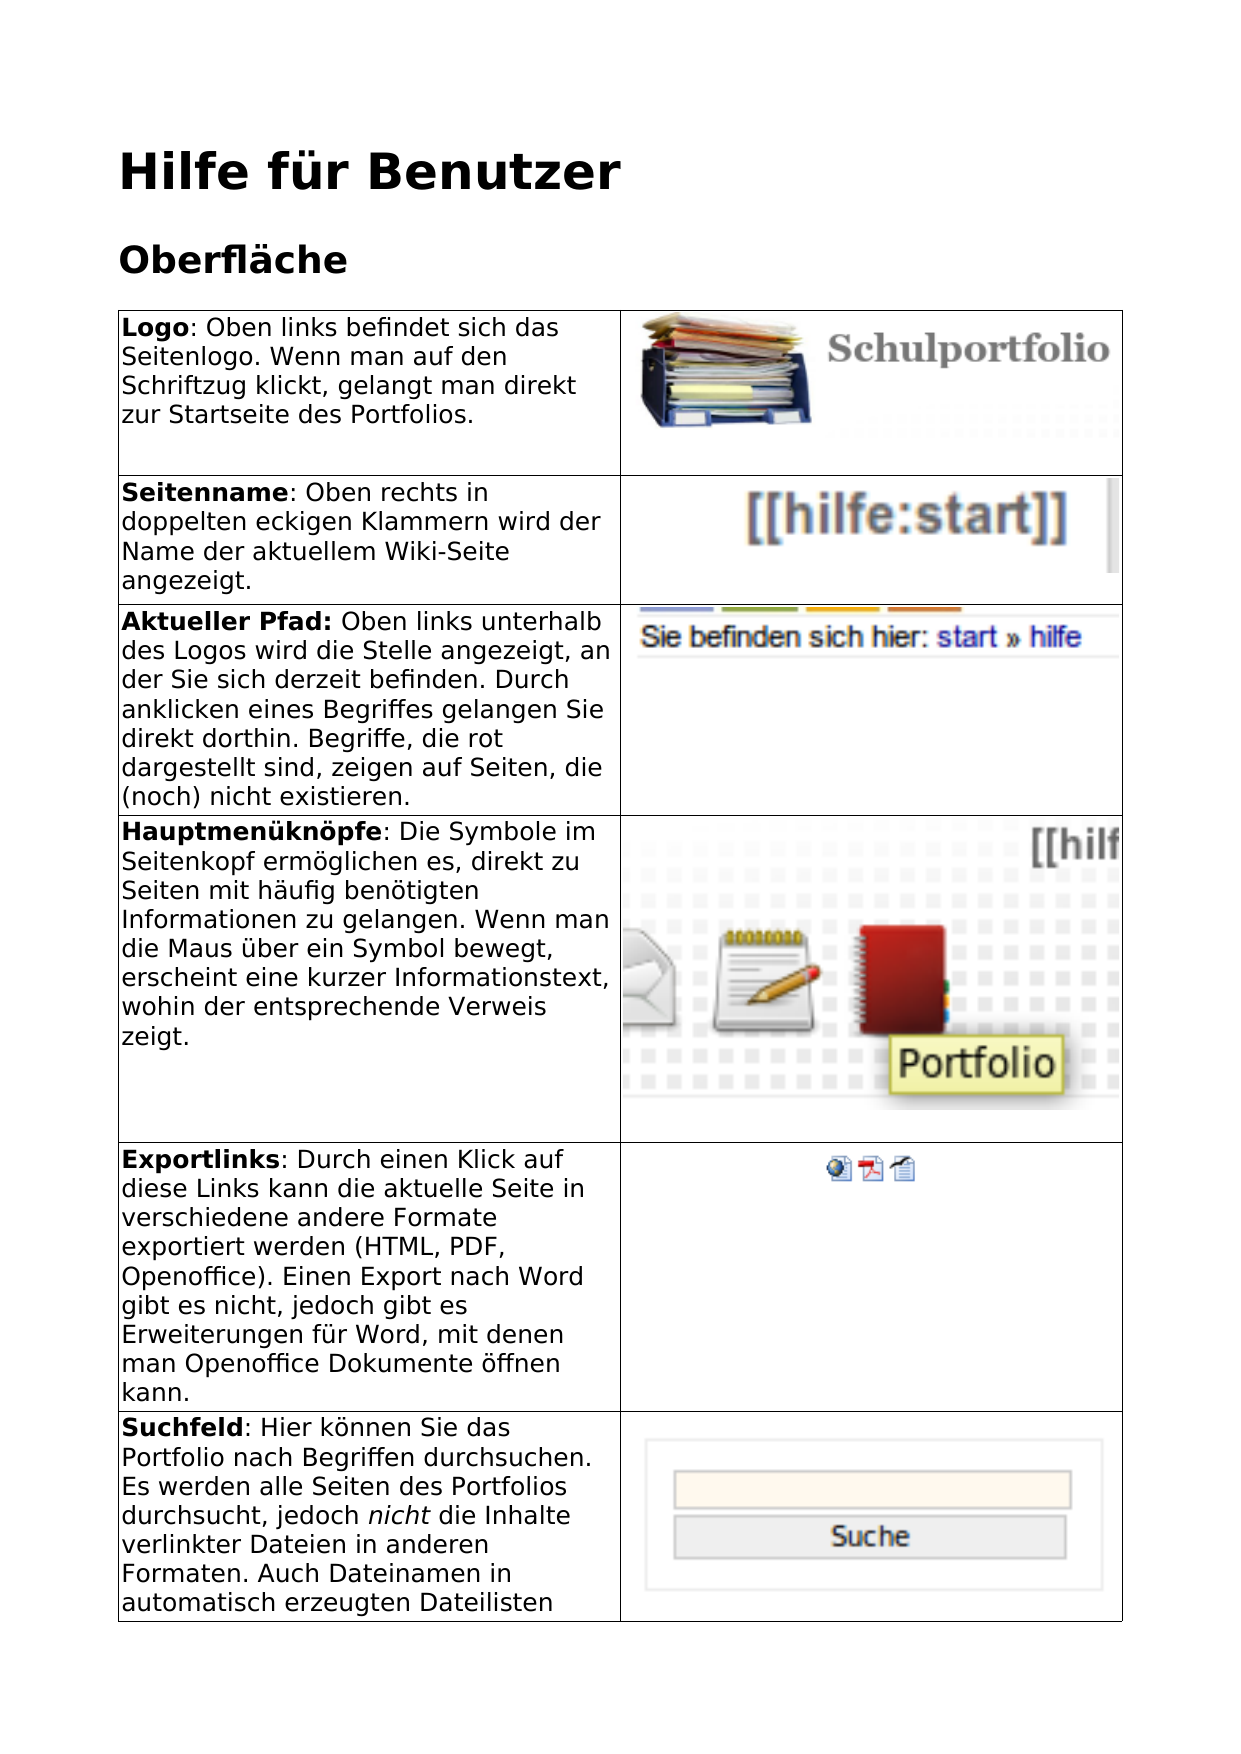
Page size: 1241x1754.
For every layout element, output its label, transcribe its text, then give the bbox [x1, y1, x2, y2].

picture [622, 607, 1120, 678]
subtitle Oberfläche [118, 239, 1122, 282]
subtitle Hilfe für Benutzer [118, 143, 1122, 201]
table_cell [621, 1143, 1122, 1411]
picture [816, 1145, 926, 1191]
picture [622, 312, 1120, 444]
table_cell Seitenname: Oben rechts in doppelten eckigen Klammern wird der Name der aktuellem Wiki-Seite angezeigt. [119, 476, 620, 604]
picture [622, 1413, 1120, 1605]
table_cell [621, 1412, 1122, 1621]
table_cell Suchfeld: Hier können Sie das Portfolio nach Begriffen durchsuchen. Es werden alle Seiten des Portfolios durchsucht, jedoch nicht die Inhalte verlinkter Dateien in anderen Formaten. Auch Dateinamen in automatisch erzeugten Dateilisten [119, 1412, 620, 1621]
table_header Logo: Oben links befindet sich das Seitenlogo. Wenn man auf den Schriftzug klickt, gelangt man direkt zur Startseite des Portfolios. [119, 311, 620, 475]
table_cell [621, 605, 1122, 814]
picture [622, 478, 1120, 573]
table_cell Aktueller Pfad: Oben links unterhalb des Logos wird die Stelle angezeigt, an der Sie sich derzeit befinden. Durch anklicken eines Begriffes gelangen Sie direkt dorthin. Begriffe, die rot dargestellt sind, zeigen auf Seiten, die (noch) nicht existieren. [119, 605, 620, 814]
table_header [621, 311, 1122, 475]
table_cell Exportlinks: Durch einen Klick auf diese Links kann die aktuelle Seite in verschiedene andere Formate exportiert werden (HTML, PDF, Openoffice). Einen Export nach Word gibt es nicht, jedoch gibt es Erweiterungen für Word, mit denen man Openoffice Dokumente öffnen kann. [119, 1143, 620, 1411]
table_cell [621, 476, 1122, 604]
table_cell [621, 816, 1122, 1142]
table_cell Hauptmenüknöpfe: Die Symbole im Seitenkopf ermöglichen es, direkt zu Seiten mit häufig benötigten Informationen zu gelangen. Wenn man die Maus über ein Symbol bewegt, erscheint eine kurzer Informationstext, wohin der entsprechende Verweis zeigt. [119, 816, 620, 1142]
picture [622, 817, 1120, 1110]
